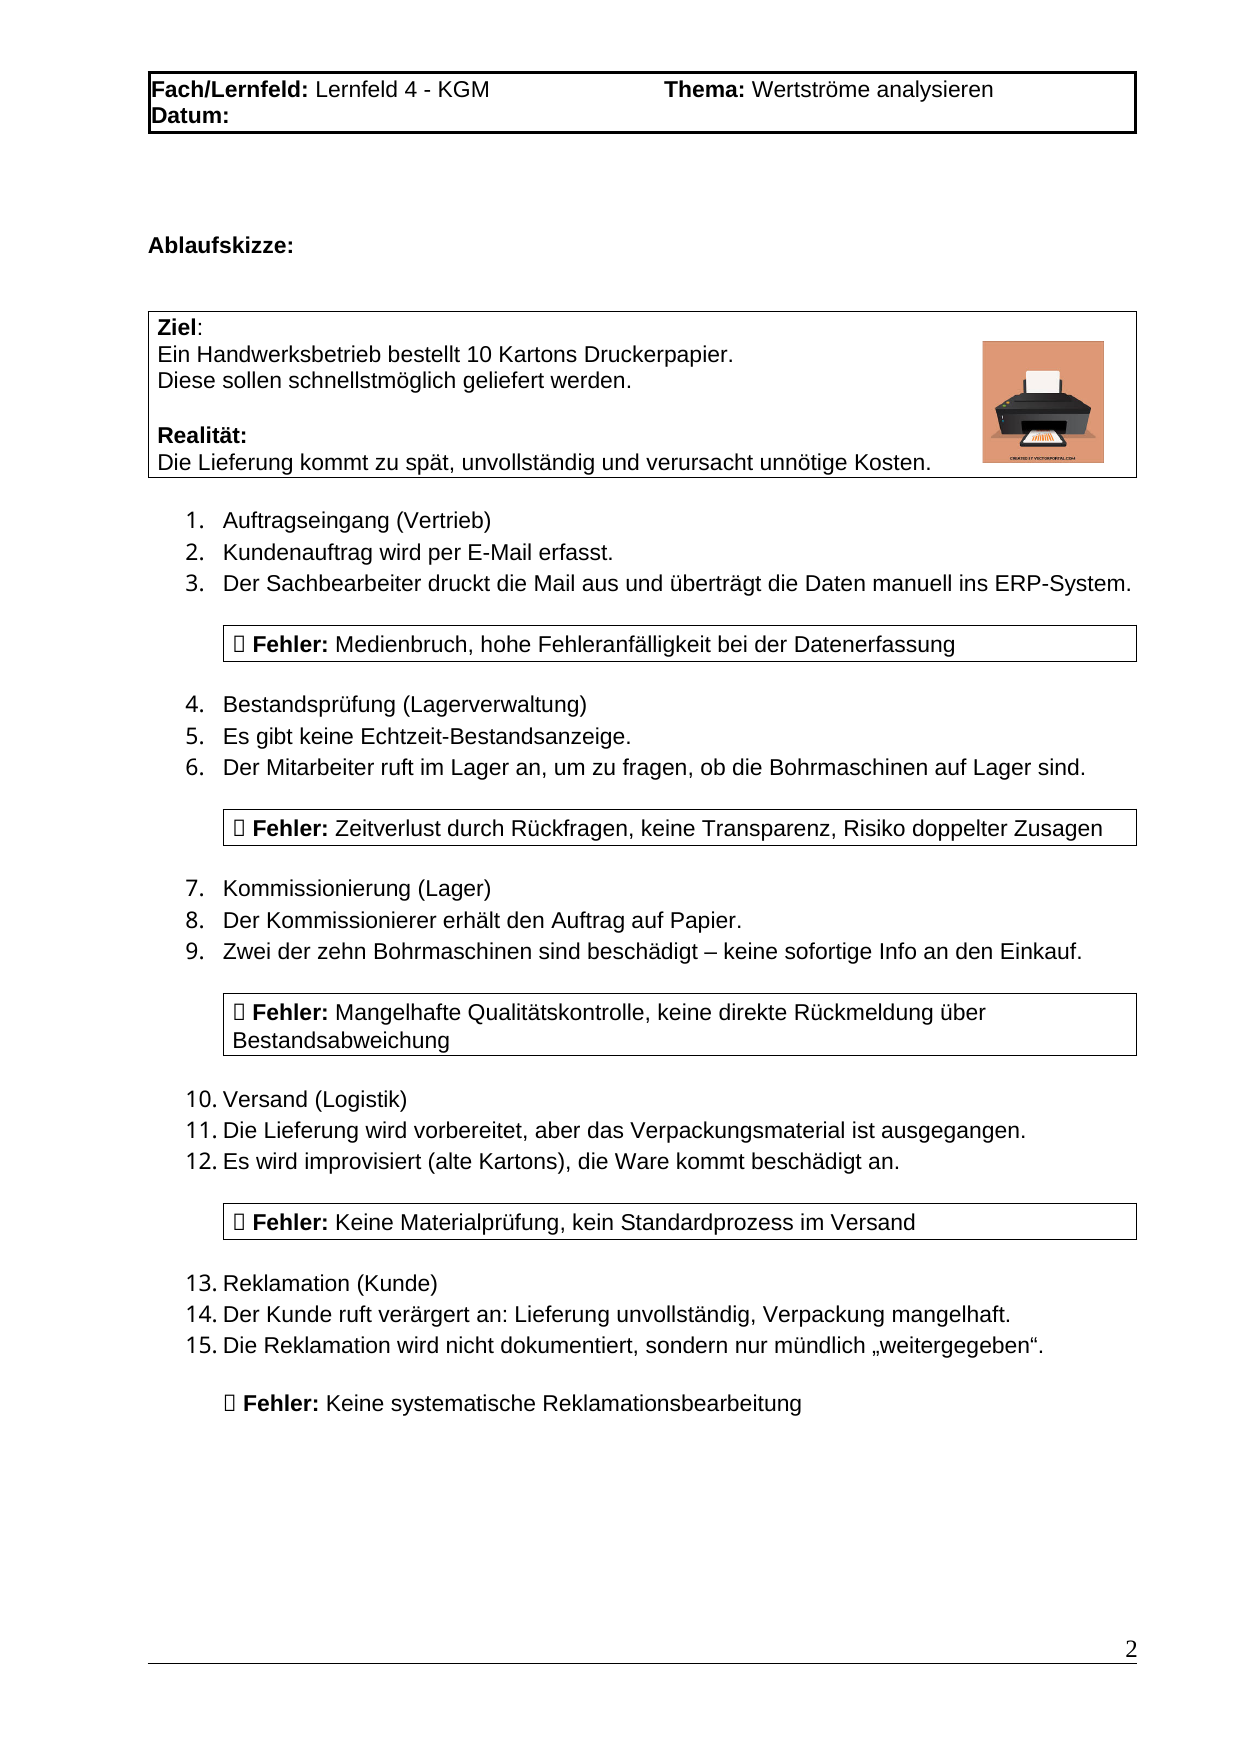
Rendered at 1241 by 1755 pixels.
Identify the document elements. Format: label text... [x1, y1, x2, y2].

list Es wird improvisiert (alte Kartons), die Ware kommt beschädigt an. [185, 1145, 1137, 1176]
list Kommissionierung (Lager) [185, 872, 1137, 903]
list Der Mitarbeiter ruft im Lager an, um zu fragen, ob die Bohrmaschinen auf Lager sind. [185, 751, 1137, 782]
list Kundenauftrag wird per E-Mail erfasst. [185, 536, 1137, 567]
text Ziel: [149, 312, 1136, 338]
list Der Kunde ruft verärgert an: Lieferung unvollständig, Verpackung mangelhaft. [185, 1298, 1137, 1329]
list Bestandsprüfung (Lagerverwaltung) [185, 688, 1137, 719]
text Diese sollen schnellstmöglich geliefert werden. [149, 364, 982, 393]
list 📌 Fehler: Zeitverlust durch Rückfragen, keine Transparenz, Risiko doppelter Zusagen [224, 810, 1136, 845]
list Auftragseingang (Vertrieb) [185, 504, 1137, 536]
list 📌 Fehler: Mangelhafte Qualitätskontrolle, keine direkte Rückmeldung über Bestandsabweichung [224, 994, 1136, 1055]
list 📌 Fehler: Keine systematische Reklamationsbearbeitung [223, 1387, 1137, 1418]
list Der Sachbearbeiter druckt die Mail aus und überträgt die Daten manuell ins ERP-System. [185, 567, 1137, 598]
text Ein Handwerksbetrieb bestellt 10 Kartons Druckerpapier. [149, 338, 1136, 364]
list Die Lieferung wird vorbereitet, aber das Verpackungsmaterial ist ausgegangen. [185, 1114, 1137, 1145]
list Versand (Logistik) [185, 1083, 1137, 1114]
list Reklamation (Kunde) [185, 1267, 1137, 1298]
list Der Kommissionierer erhält den Auftrag auf Papier. [185, 903, 1137, 935]
list Es gibt keine Echtzeit-Bestandsanzeige. [185, 719, 1137, 751]
list 📌 Fehler: Keine Materialprüfung, kein Standardprozess im Versand [224, 1204, 1136, 1239]
list Die Reklamation wird nicht dokumentiert, sondern nur mündlich „weitergegeben“. [185, 1329, 1137, 1360]
text [1104, 419, 1136, 445]
text Realität: [149, 419, 982, 445]
text Ablaufskizze: [148, 232, 1137, 258]
text Die Lieferung kommt zu spät, unvollständig und verursacht unnötige Kosten. [149, 445, 1136, 477]
list Zwei der zehn Bohrmaschinen sind beschädigt – keine sofortige Info an den Einkauf. [185, 935, 1137, 966]
list 📌 Fehler: Medienbruch, hohe Fehleranfälligkeit bei der Datenerfassung [224, 626, 1136, 661]
